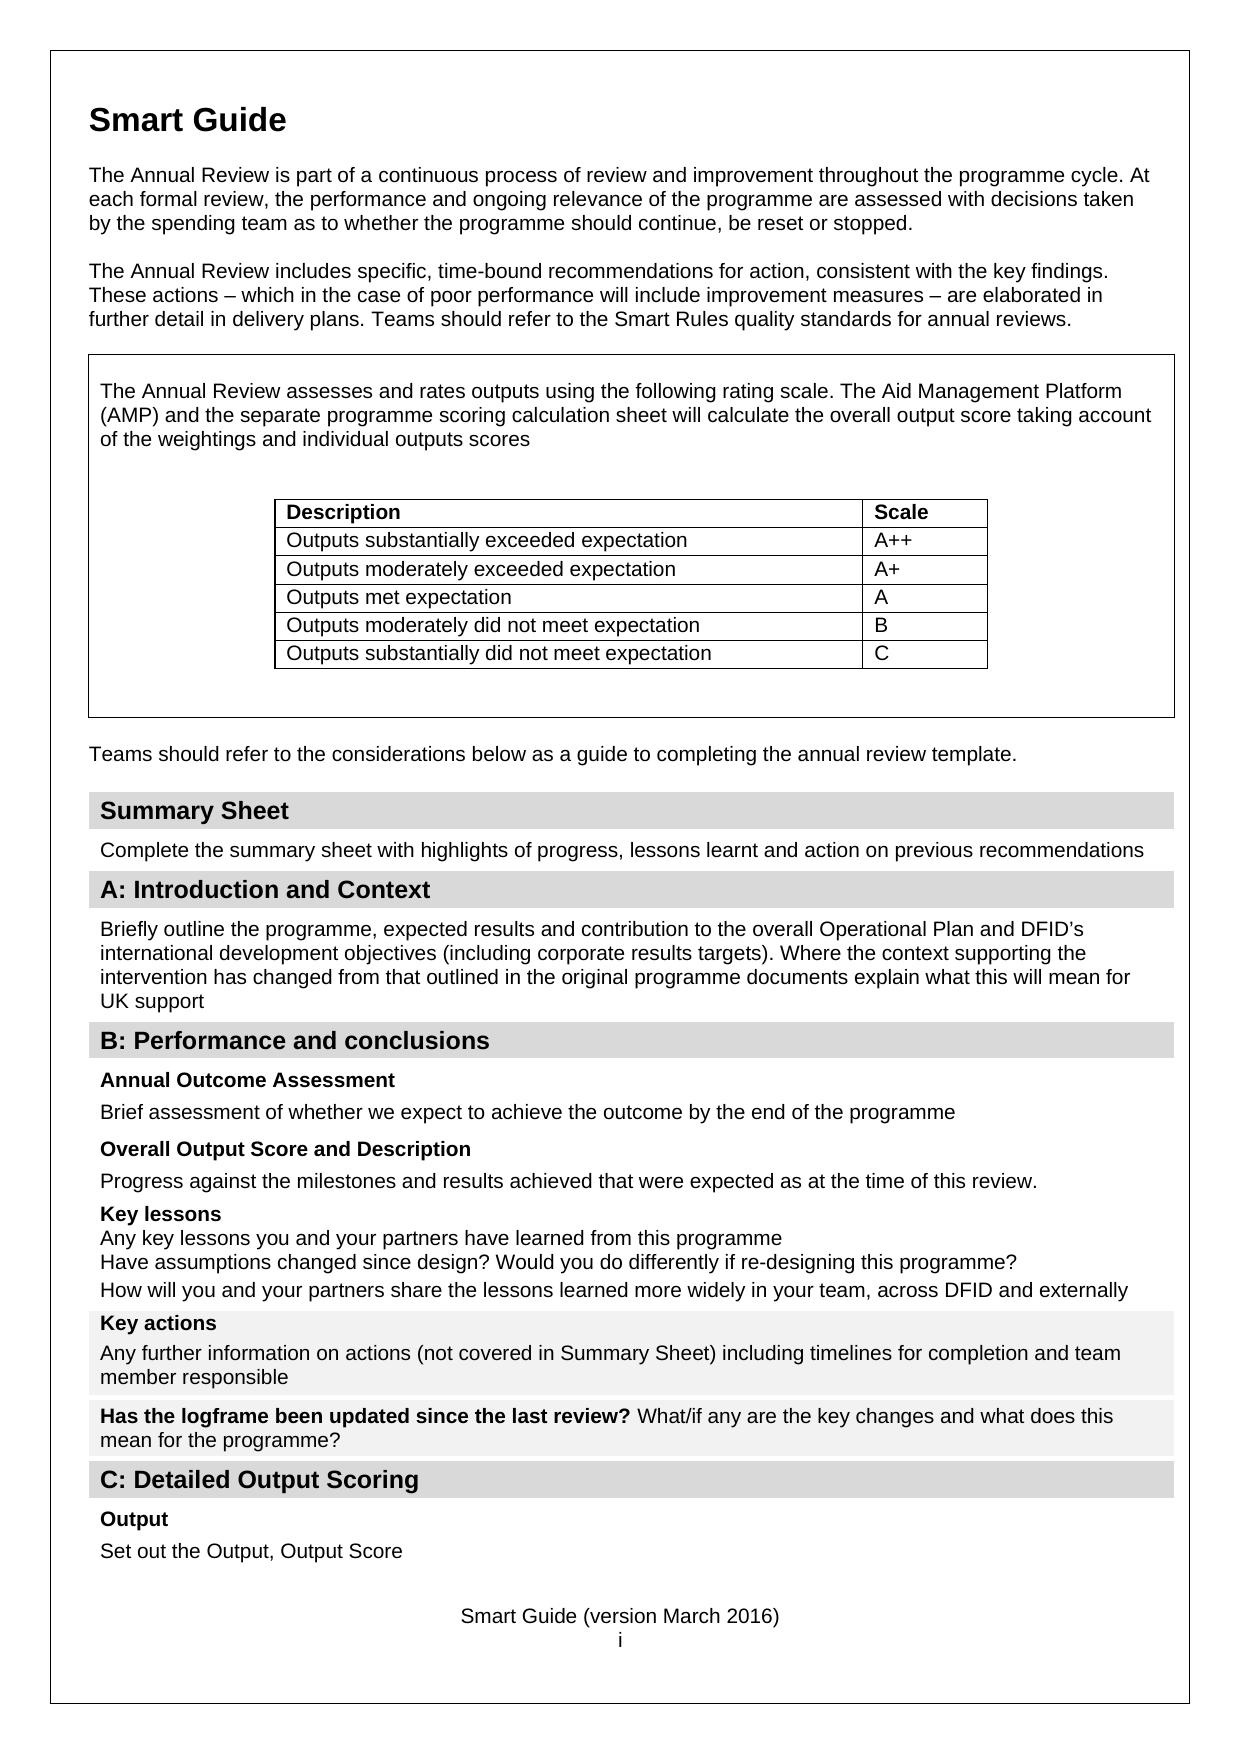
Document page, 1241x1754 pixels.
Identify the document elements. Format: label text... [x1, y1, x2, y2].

table_cell Outputs moderately did not meet expectation [276, 613, 862, 640]
table_cell Outputs moderately exceeded expectation [276, 556, 862, 583]
table_header Description [276, 500, 862, 527]
table_cell Outputs met expectation [276, 585, 862, 612]
table_header Scale [863, 500, 987, 527]
table_cell Outputs substantially did not meet expectation [276, 641, 862, 668]
table_cell C [863, 641, 987, 668]
table_cell A++ [863, 528, 987, 555]
table_cell A [863, 585, 987, 612]
table_cell Complete the summary sheet with highlights of progress, lessons learnt and action on previous recommendations [89, 834, 1174, 866]
text The Annual Review is part of a continuous process of review and improvement throughout the programme cycle. At each formal review, the performance and ongoing relevance of the programme are assessed with decisions taken by the spending team as to whether the programme should continue, be reset or stopped. [89, 163, 1152, 234]
table_cell A+ [863, 556, 987, 583]
table_cell B [863, 613, 987, 640]
table_cell B: Performance and conclusions [89, 1022, 1174, 1058]
table_cell Briefly outline the programme, expected results and contribution to the overall Operational Plan and DFID’s international development objectives (including corporate results targets). Where the context supporting the intervention has changed from that outlined in the original programme documents explain what this will mean for UK support [89, 913, 1174, 1017]
table_cell C: Detailed Output Scoring [89, 1461, 1174, 1498]
text Teams should refer to the considerations below as a guide to completing the annual review template. [89, 742, 1152, 766]
table_cell Outputs substantially exceeded expectation [276, 528, 862, 555]
table_cell Overall Output Score and Description Progress against the milestones and results achieved that were expected as at the time of this review. [89, 1133, 1174, 1197]
table_cell Has the logframe been updated since the last review? What/if any are the key changes and what does this mean for the programme? [89, 1400, 1174, 1456]
table_cell Key actions Any further information on actions (not covered in Summary Sheet) including timelines for completion and team member responsible [89, 1311, 1174, 1395]
text The Annual Review includes specific, time-bound recommendations for action, consistent with the key findings. These actions – which in the case of poor performance will include improvement measures – are elaborated in further detail in delivery plans. Teams should refer to the Smart Rules quality standards for annual reviews. [89, 258, 1152, 330]
table_cell Output Set out the Output, Output Score [89, 1502, 1174, 1567]
table_cell A: Introduction and Context [89, 871, 1174, 908]
text Smart Guide [89, 100, 1152, 139]
table_header The Annual Review assesses and rates outputs using the following rating scale. The Aid Management Platform (AMP) and the separate programme scoring calculation sheet will calculate the overall output score taking account of the weightings and individual outputs scores [89, 355, 1174, 717]
table_header Summary Sheet [89, 792, 1174, 829]
table_cell Key lessons Any key lessons you and your partners have learned from this programme Have assumptions changed since design? Would you do differently if re-designing this programme? How will you and your partners share the lessons learned more widely in your team, across DFID and externally [89, 1202, 1174, 1306]
table_cell Annual Outcome Assessment Brief assessment of whether we expect to achieve the outcome by the end of the programme [89, 1063, 1174, 1128]
